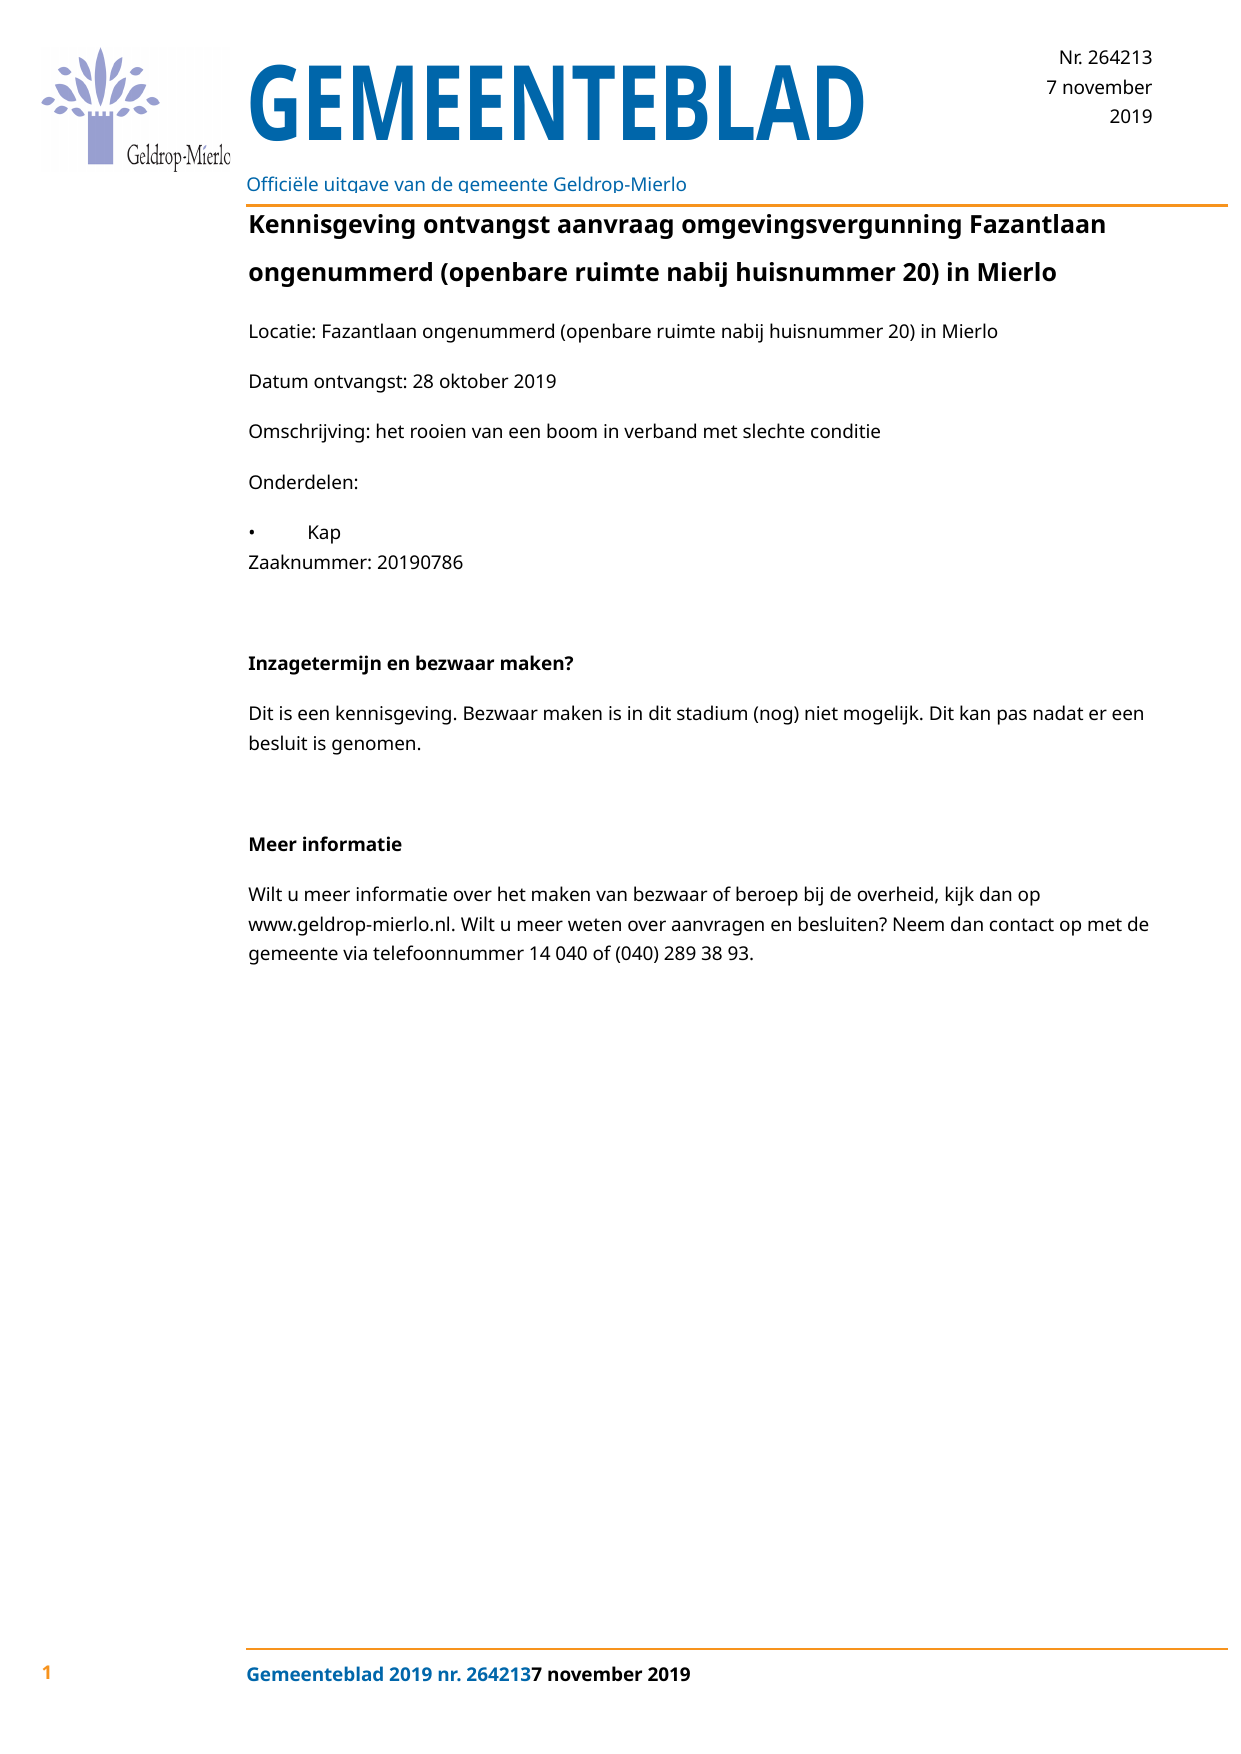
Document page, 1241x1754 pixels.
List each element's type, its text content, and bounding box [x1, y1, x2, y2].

text Onderdelen: [248, 469, 1152, 495]
text Locatie: Fazantlaan ongenummerd (openbare ruimte nabij huisnummer 20) in Mierlo [248, 318, 1152, 344]
text Kennisgeving ontvangst aanvraag omgevingsvergunning Fazantlaan ongenummerd (openbare ruimte nabij huisnummer 20) in Mierlo [248, 207, 1152, 288]
text Inzagetermijn en bezwaar maken? [248, 650, 1152, 676]
picture [41, 47, 231, 172]
text Wilt u meer informatie over het maken van bezwaar of beroep bij de overheid, kijk dan op www.geldrop-mierlo.nl. Wilt u meer weten over aanvragen en besluiten? Neem dan contact op met de gemeente via telefoonnummer 14 040 of (040) 289 38 93. [248, 881, 1152, 966]
text Omschrijving: het rooien van een boom in verband met slechte conditie [248, 419, 1152, 444]
text Zaaknummer: 20190786 [248, 549, 1152, 575]
text Datum ontvangst: 28 oktober 2019 [248, 368, 1152, 394]
list Kap [248, 519, 1152, 545]
text Dit is een kennisgeving. Bezwaar maken is in dit stadium (nog) niet mogelijk. Dit kan pas nadat er een besluit is genomen. [248, 700, 1152, 756]
text Meer informatie [248, 831, 1152, 857]
